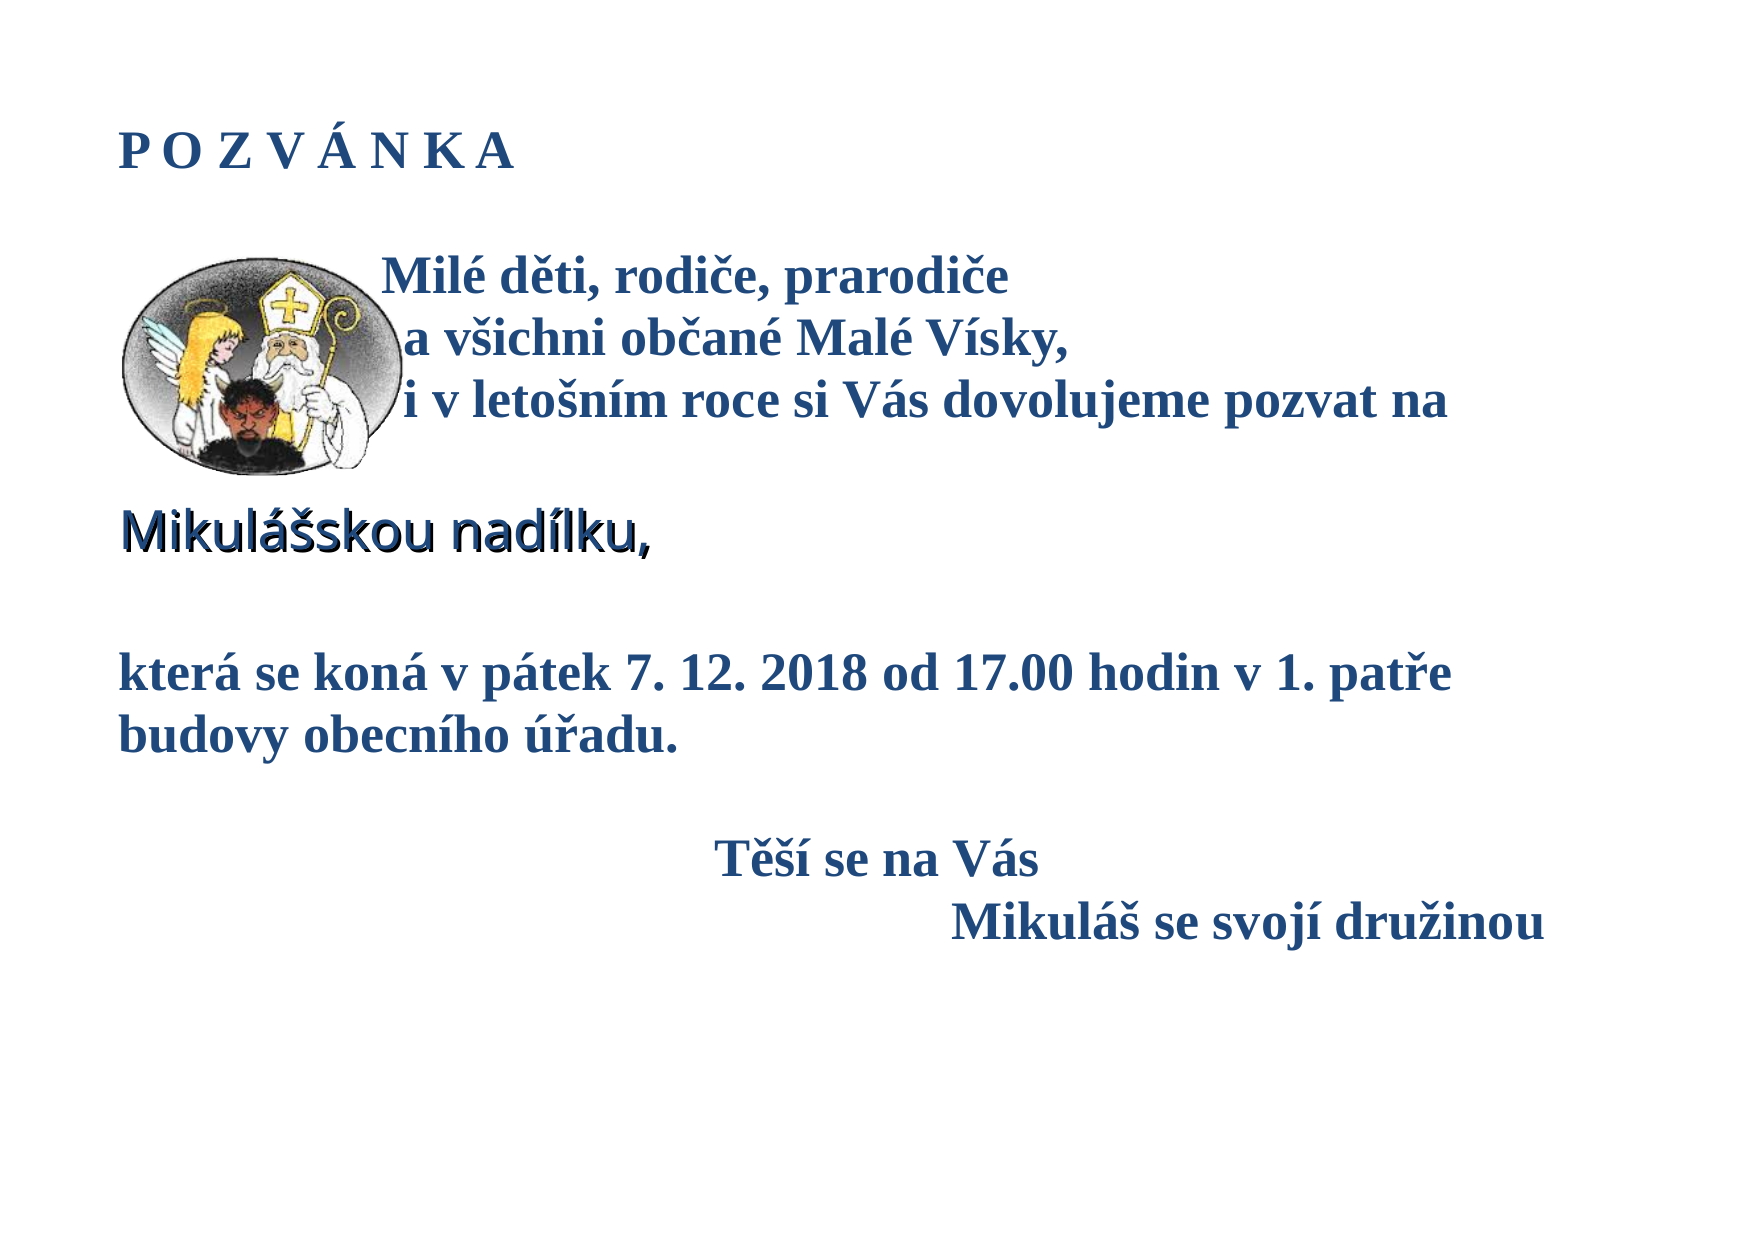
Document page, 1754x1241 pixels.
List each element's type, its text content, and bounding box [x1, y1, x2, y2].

text [118, 367, 143, 429]
text která se koná v pátek 7. 12. 2018 od 17.00 hodin v 1. patře budovy obecního úřadu. [118, 566, 1636, 764]
text i v letošním roce si Vás dovolujeme pozvat na [380, 367, 1636, 429]
text Mikulášskou nadílku, [118, 492, 1636, 566]
text P O Z V Á N K A [118, 118, 1636, 180]
text Mikuláš se svojí družinou [118, 888, 1636, 951]
text Milé děti, rodiče, prarodiče a všichni občané Malé Vísky, [118, 243, 1636, 367]
text Těší se na Vás [118, 826, 1636, 888]
